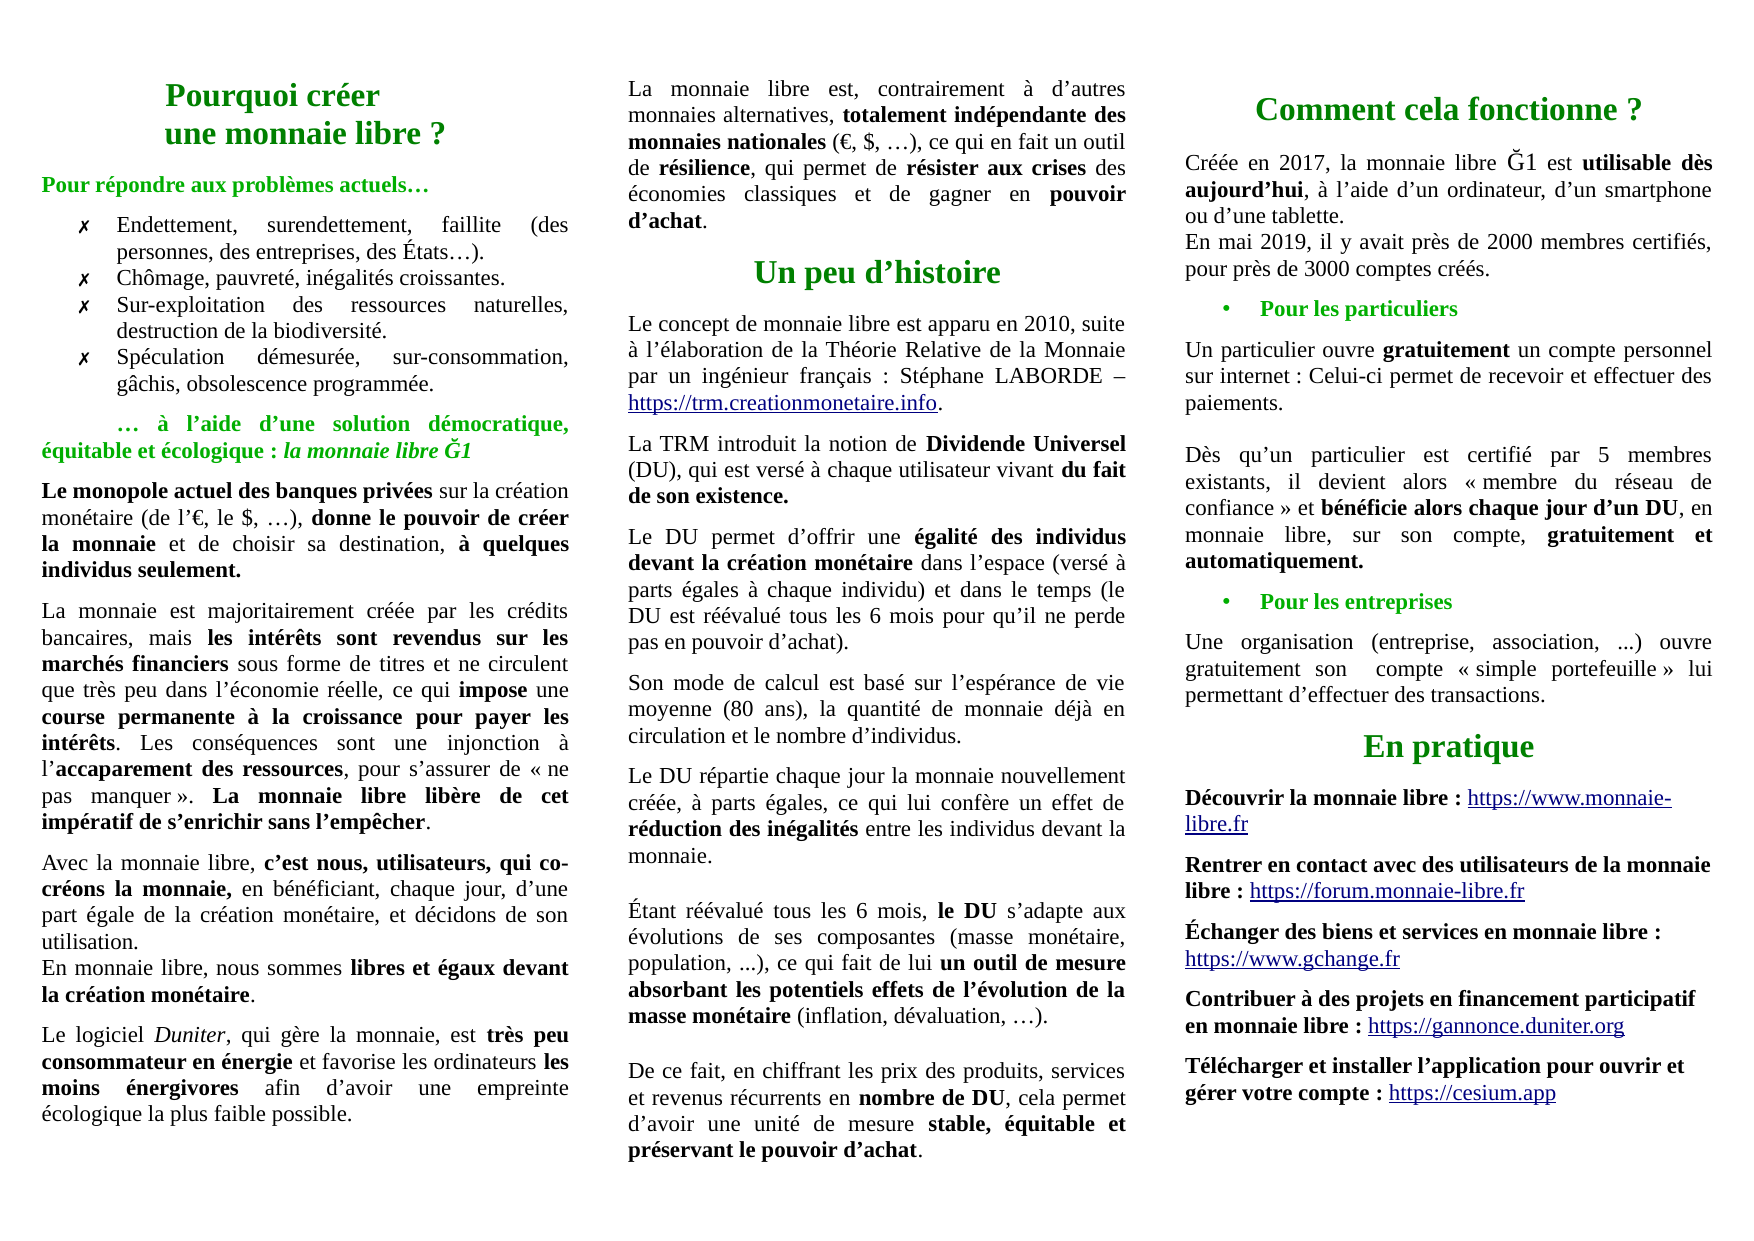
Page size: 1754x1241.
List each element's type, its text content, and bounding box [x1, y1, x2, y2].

text Télécharger et installer l’application pour ouvrir et gérer votre compte : https://cesium.app [1185, 1052, 1713, 1105]
list Pour les particuliers [1222, 295, 1713, 322]
text Découvrir la monnaie libre : https://www.monnaie-libre.fr [1185, 784, 1713, 837]
text La monnaie est majoritairement créée par les crédits bancaires, mais les intérêts sont revendus sur les marchés financiers sous forme de titres et ne circulent que très peu dans l’économie réelle, ce qui impose une course permanente à la croissance pour payer les intérêts. Les conséquences sont une injonction à l’accaparement des ressources, pour s’assurer de « ne pas manquer ». La monnaie libre libère de cet impératif de s’enrichir sans l’empêcher. [41, 597, 569, 834]
list Sur-exploitation des ressources naturelles, destruction de la biodiversité. [79, 291, 569, 343]
text Dès qu’un particulier est certifié par 5 membres existants, il devient alors « membre du réseau de confiance » et bénéficie alors chaque jour d’un DU, en monnaie libre, sur son compte, gratuitement et automatiquement. [1185, 442, 1713, 573]
text Un peu d’histoire [628, 252, 1126, 291]
text Échanger des biens et services en monnaie libre : https://www.gchange.fr [1185, 918, 1713, 971]
text En mai 2019, il y avait près de 2000 membres certifiés, pour près de 3000 comptes créés. [1185, 228, 1713, 281]
list Spéculation démesurée, sur-consommation, gâchis, obsolescence programmée. [79, 343, 569, 396]
text En monnaie libre, nous sommes libres et égaux devant la création monétaire. [41, 954, 569, 1007]
list Endettement, surendettement, faillite (des personnes, des entreprises, des États…). [79, 212, 569, 264]
text Avec la monnaie libre, c’est nous, utilisateurs, qui co-créons la monnaie, en bénéficiant, chaque jour, d’une part égale de la création monétaire, et décidons de son utilisation. [41, 849, 569, 954]
text Pour répondre aux problèmes actuels… [41, 171, 569, 197]
text Étant réévalué tous les 6 mois, le DU s’adapte aux évolutions de ses composantes (masse monétaire, population, ...), ce qui fait de lui un outil de mesure absorbant les potentiels effets de l’évolution de la masse monétaire (inflation, dévaluation, …). [628, 897, 1126, 1028]
text Le monopole actuel des banques privées sur la création monétaire (de l’€, le $, …), donne le pouvoir de créer la monnaie et de choisir sa destination, à quelques individus seulement. [41, 477, 569, 583]
text Comment cela fonctionne ? [1185, 89, 1713, 128]
text Un particulier ouvre gratuitement un compte personnel sur internet : Celui-ci permet de recevoir et effectuer des paiements. [1185, 336, 1713, 415]
text Rentrer en contact avec des utilisateurs de la monnaie libre : https://forum.monnaie-libre.fr [1185, 851, 1713, 904]
text De ce fait, en chiffrant les prix des produits, services et revenus récurrents en nombre de DU, cela permet d’avoir une unité de mesure stable, équitable et préservant le pouvoir d’achat. [628, 1057, 1126, 1163]
text Le DU permet d’offrir une égalité des individus devant la création monétaire dans l’espace (versé à parts égales à chaque individu) et dans le temps (le DU est réévalué tous les 6 mois pour qu’il ne perde pas en pouvoir d’achat). [628, 523, 1126, 655]
text Une organisation (entreprise, association, ...) ouvre gratuitement son compte « simple portefeuille » lui permettant d’effectuer des transactions. [1185, 628, 1713, 707]
text Pourquoi créer [0, 75, 569, 113]
list Pour les entreprises [1222, 588, 1713, 614]
text une monnaie libre ? [41, 113, 569, 152]
text Le DU répartie chaque jour la monnaie nouvellement créée, à parts égales, ce qui lui confère un effet de réduction des inégalités entre les individus devant la monnaie. [628, 763, 1126, 868]
text … à l’aide d’une solution démocratique, équitable et écologique : la monnaie libre Ğ1 [41, 410, 569, 463]
text Le logiciel Duniter, qui gère la monnaie, est très peu consommateur en énergie et favorise les ordinateurs les moins énergivores afin d’avoir une empreinte écologique la plus faible possible. [41, 1021, 569, 1127]
text Créée en 2017, la monnaie libre Ğ1 est utilisable dès aujourd’hui, à l’aide d’un ordinateur, d’un smartphone ou d’une tablette. [1185, 147, 1713, 228]
text En pratique [1185, 727, 1713, 765]
text Son mode de calcul est basé sur l’espérance de vie moyenne (80 ans), la quantité de monnaie déjà en circulation et le nombre d’individus. [628, 669, 1126, 748]
text Contribuer à des projets en financement participatif en monnaie libre : https://gannonce.duniter.org [1185, 985, 1713, 1038]
text La TRM introduit la notion de Dividende Universel (DU), qui est versé à chaque utilisateur vivant du fait de son existence. [628, 429, 1126, 509]
text Le concept de monnaie libre est apparu en 2010, suite à l’élaboration de la Théorie Relative de la Monnaie par un ingénieur français : Stéphane LABORDE – https://trm.creationmonetaire.info. [628, 310, 1126, 415]
text La monnaie libre est, contrairement à d’autres monnaies alternatives, totalement indépendante des monnaies nationales (€, $, …), ce qui en fait un outil de résilience, qui permet de résister aux crises des économies classiques et de gagner en pouvoir d’achat. [628, 75, 1126, 233]
list Chômage, pauvreté, inégalités croissantes. [79, 264, 569, 291]
